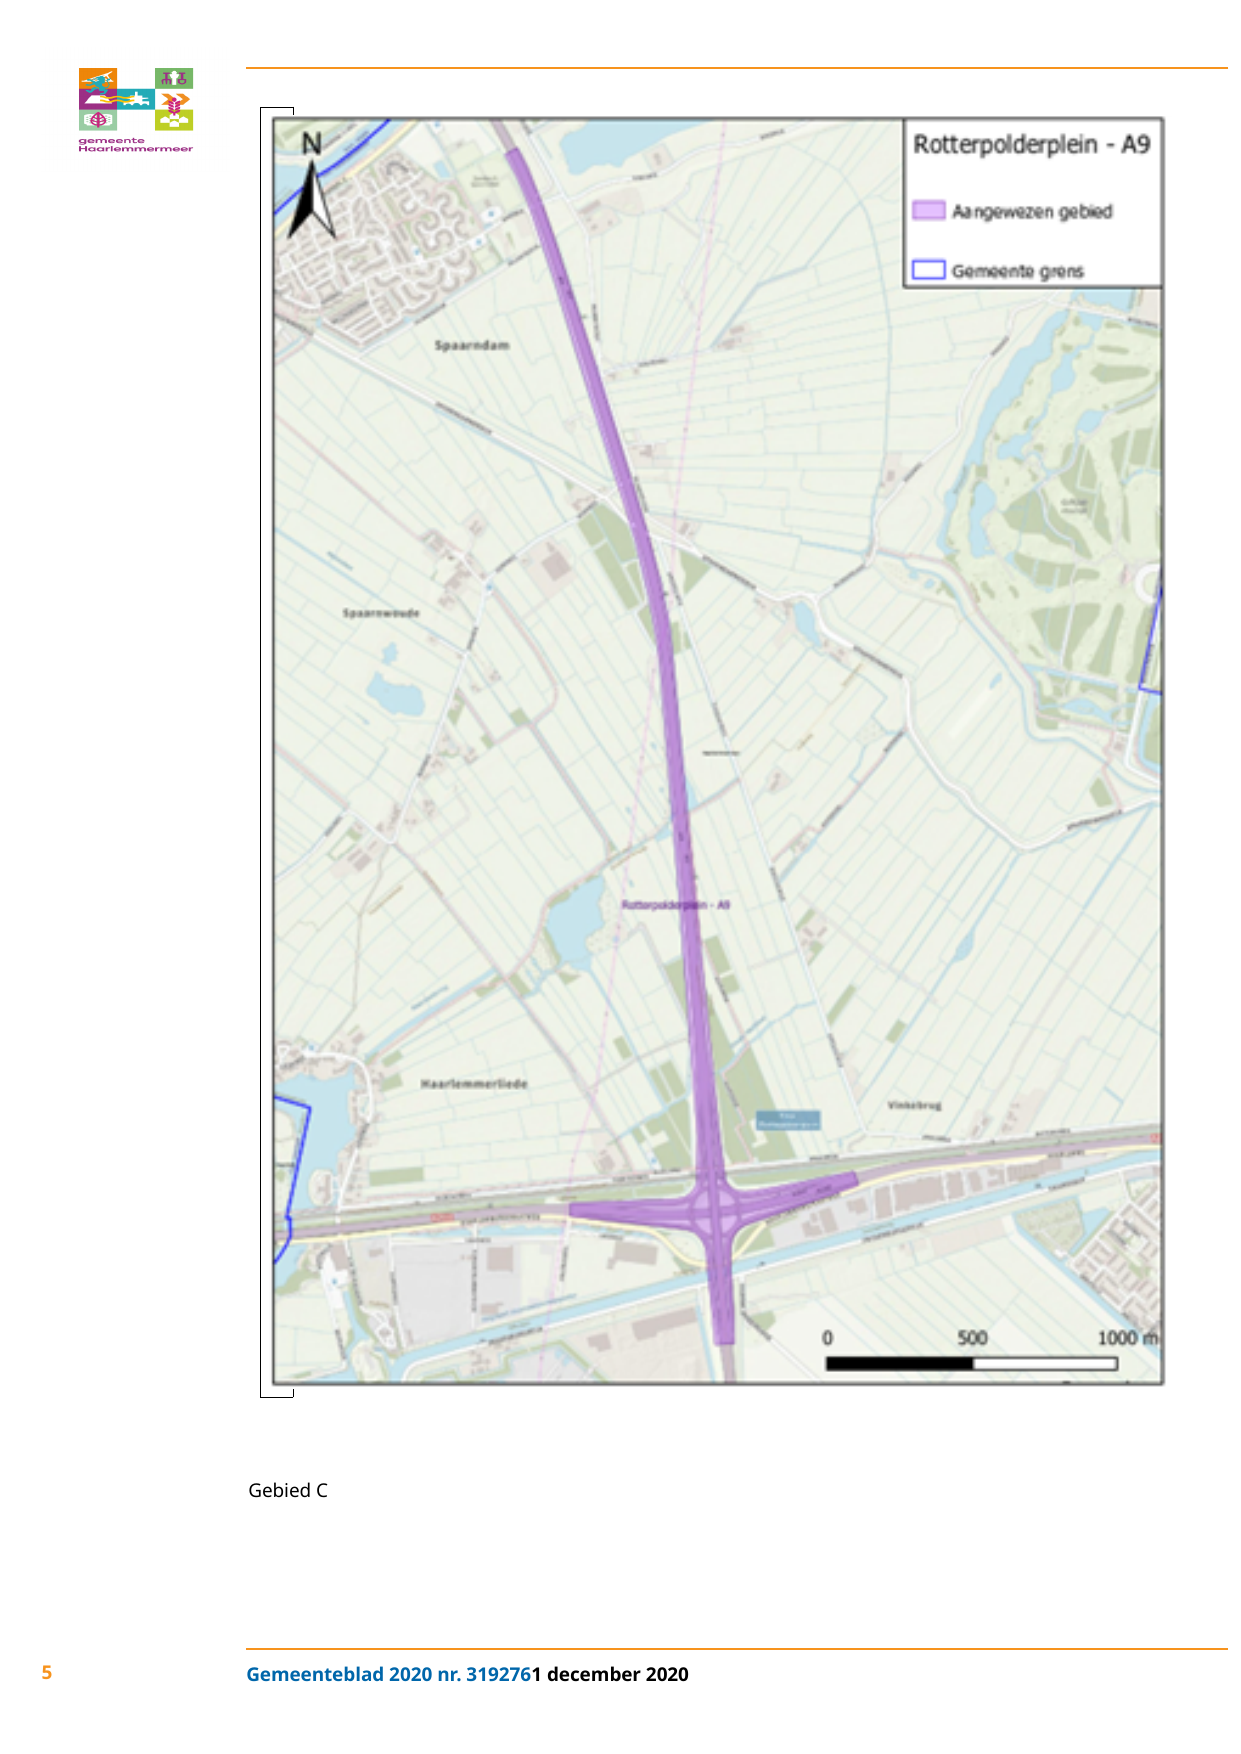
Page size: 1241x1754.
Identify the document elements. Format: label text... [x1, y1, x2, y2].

text Gebied C [248, 1478, 1152, 1503]
picture [41, 47, 231, 172]
picture [268, 115, 1173, 1389]
